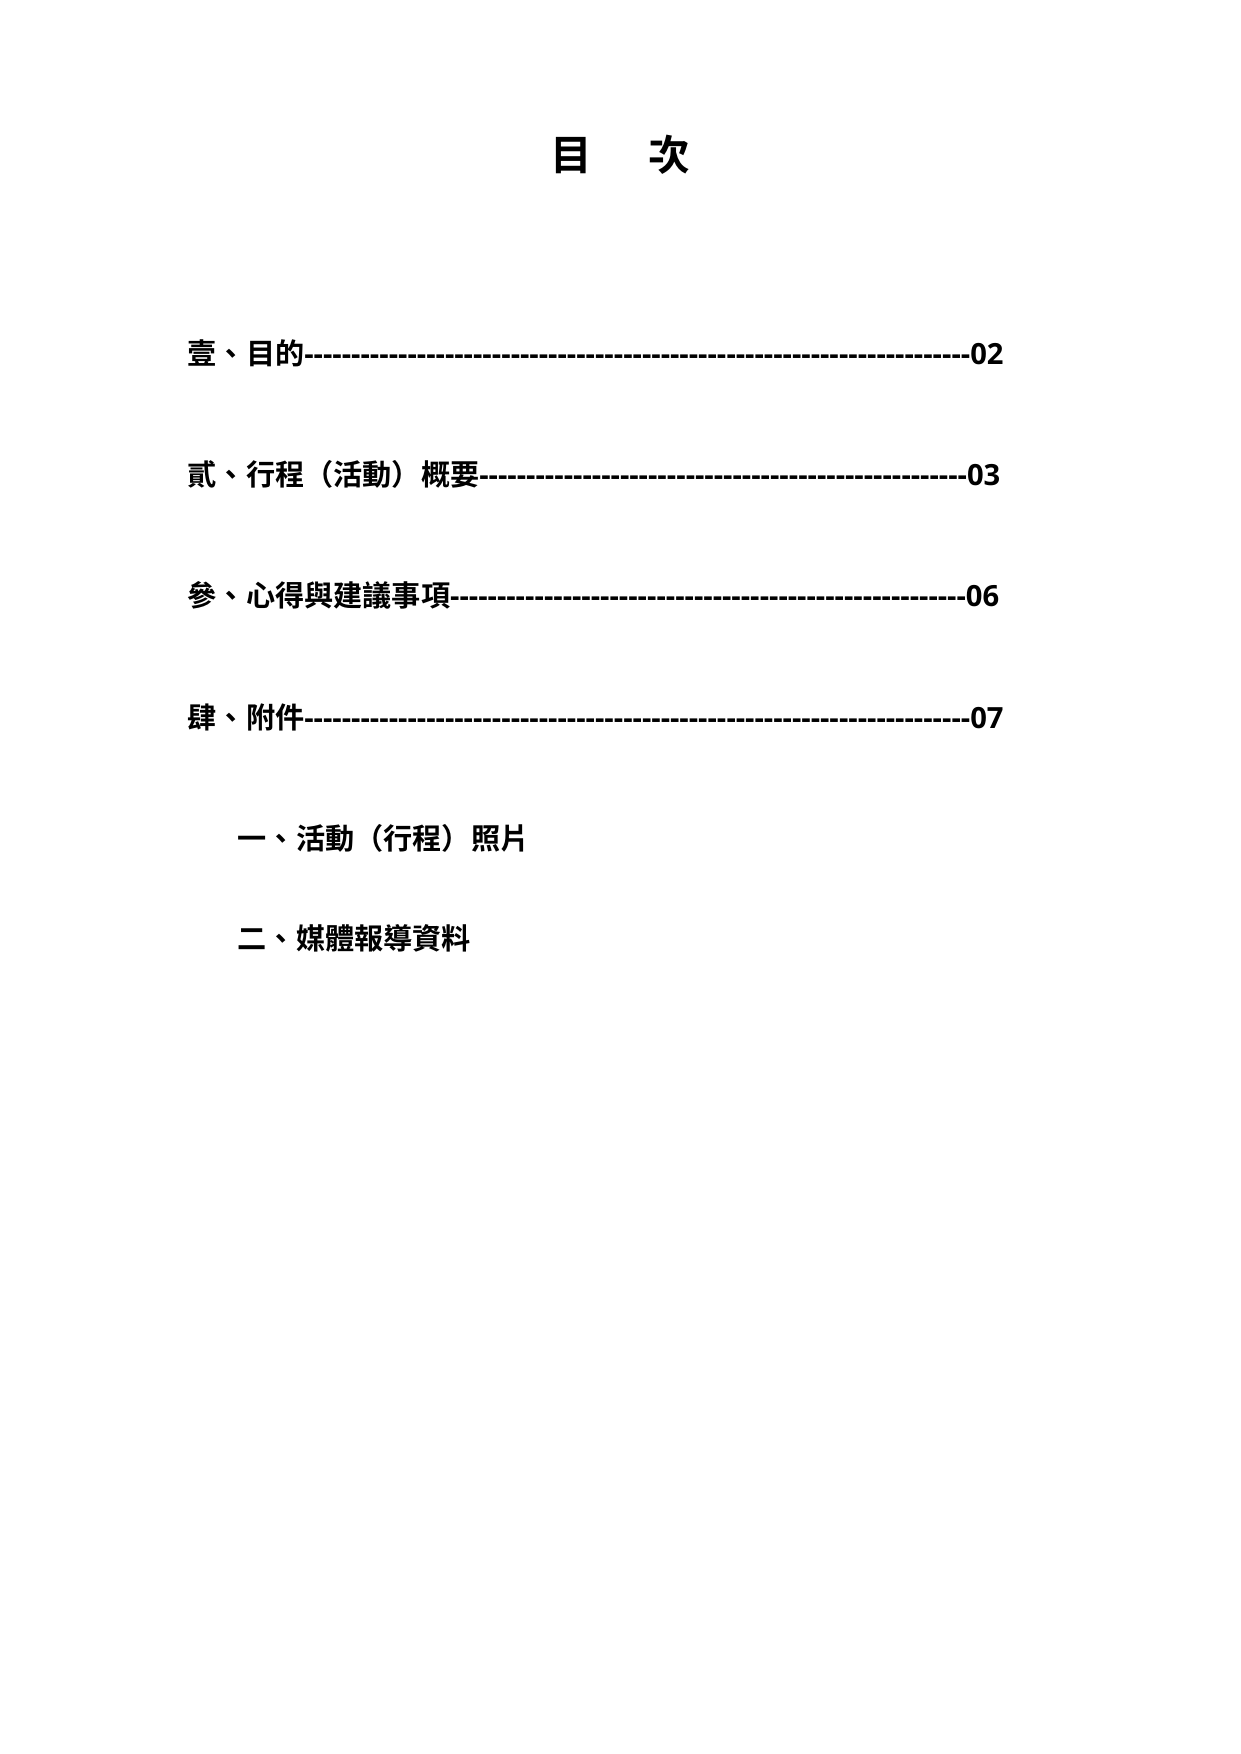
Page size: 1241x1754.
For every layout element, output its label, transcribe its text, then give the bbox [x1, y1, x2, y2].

text 參、心得與建議事項-------------------------------------------------------06 [187, 551, 1053, 626]
text 一、活動（行程）照片 [237, 793, 1053, 868]
text 壹、目的-----------------------------------------------------------------------02 [187, 308, 1053, 383]
text 二、媒體報導資料 [237, 893, 1053, 968]
text 目 次 [187, 108, 1053, 183]
text 貳、行程（活動）概要----------------------------------------------------03 [187, 429, 1053, 504]
text 肆、附件-----------------------------------------------------------------------07 [187, 672, 1053, 747]
